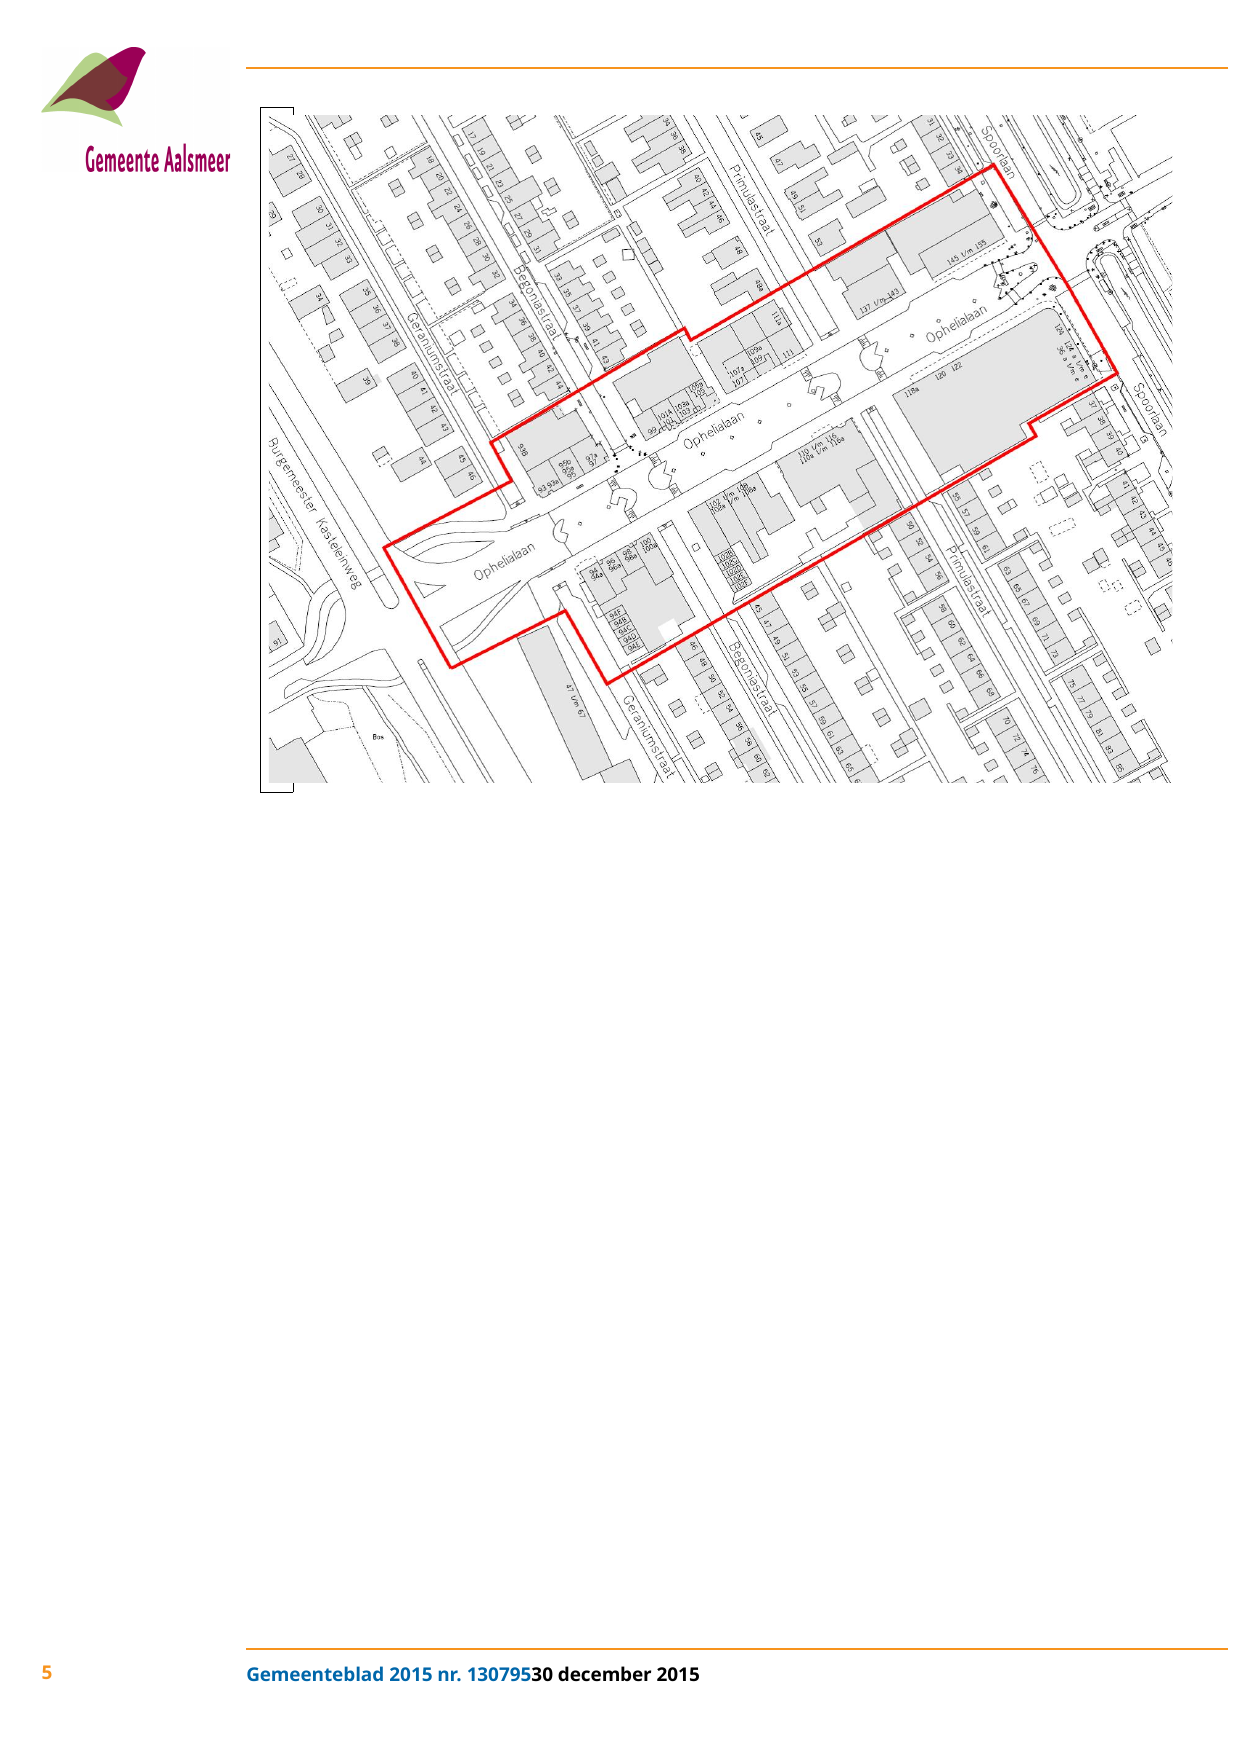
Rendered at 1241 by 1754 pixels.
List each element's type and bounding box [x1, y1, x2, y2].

picture [41, 47, 231, 172]
picture [268, 115, 1173, 783]
